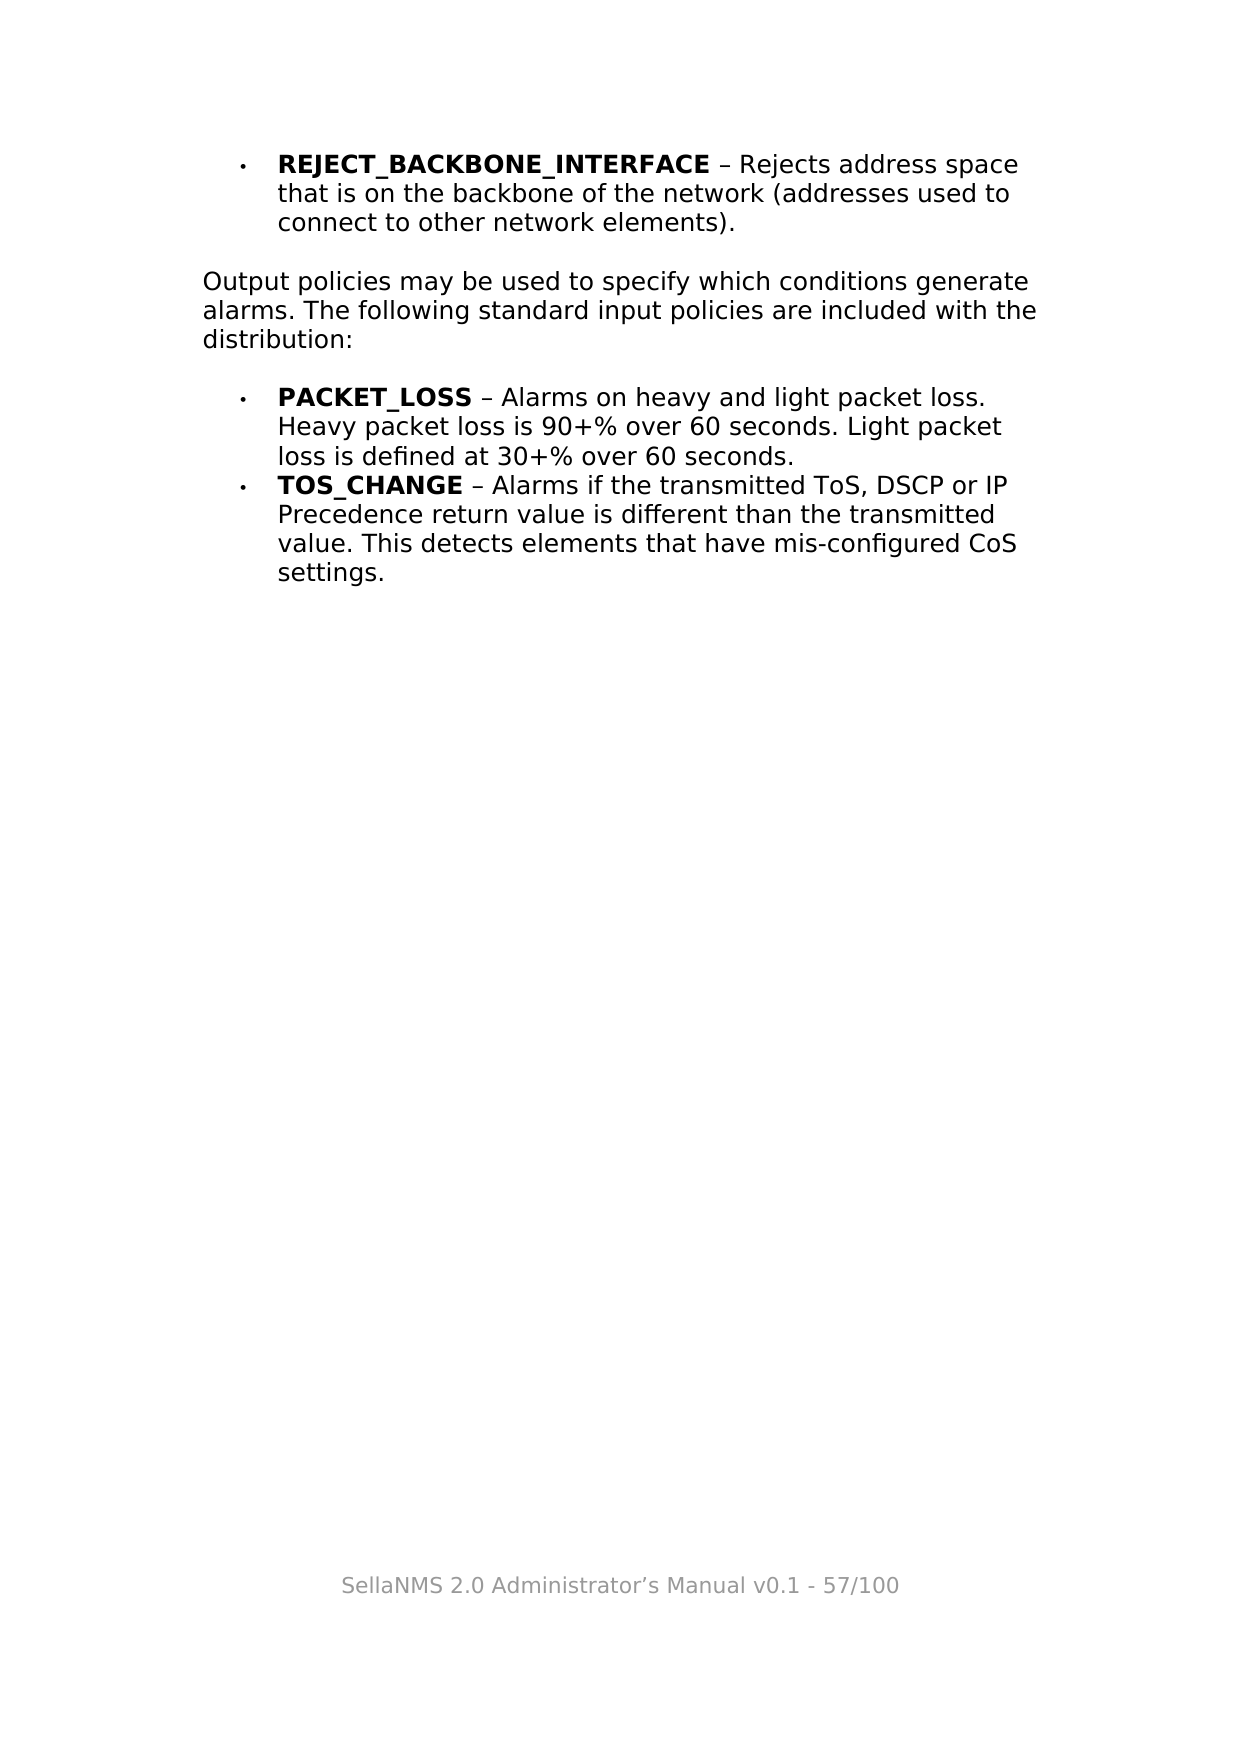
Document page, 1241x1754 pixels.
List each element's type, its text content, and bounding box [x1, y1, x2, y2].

list REJECT_BACKBONE_INTERFACE – Rejects address space that is on the backbone of the network (addresses used to connect to other network elements). [240, 150, 1053, 237]
list PACKET_LOSS – Alarms on heavy and light packet loss. Heavy packet loss is 90+% over 60 seconds. Light packet loss is defined at 30+% over 60 seconds. [240, 383, 1053, 471]
list TOS_CHANGE – Alarms if the transmitted ToS, DSCP or IP Precedence return value is different than the transmitted value. This detects elements that have mis-configured CoS settings. [240, 471, 1053, 587]
text Output policies may be used to specify which conditions generate alarms. The following standard input policies are included with the distribution: [202, 267, 1053, 354]
